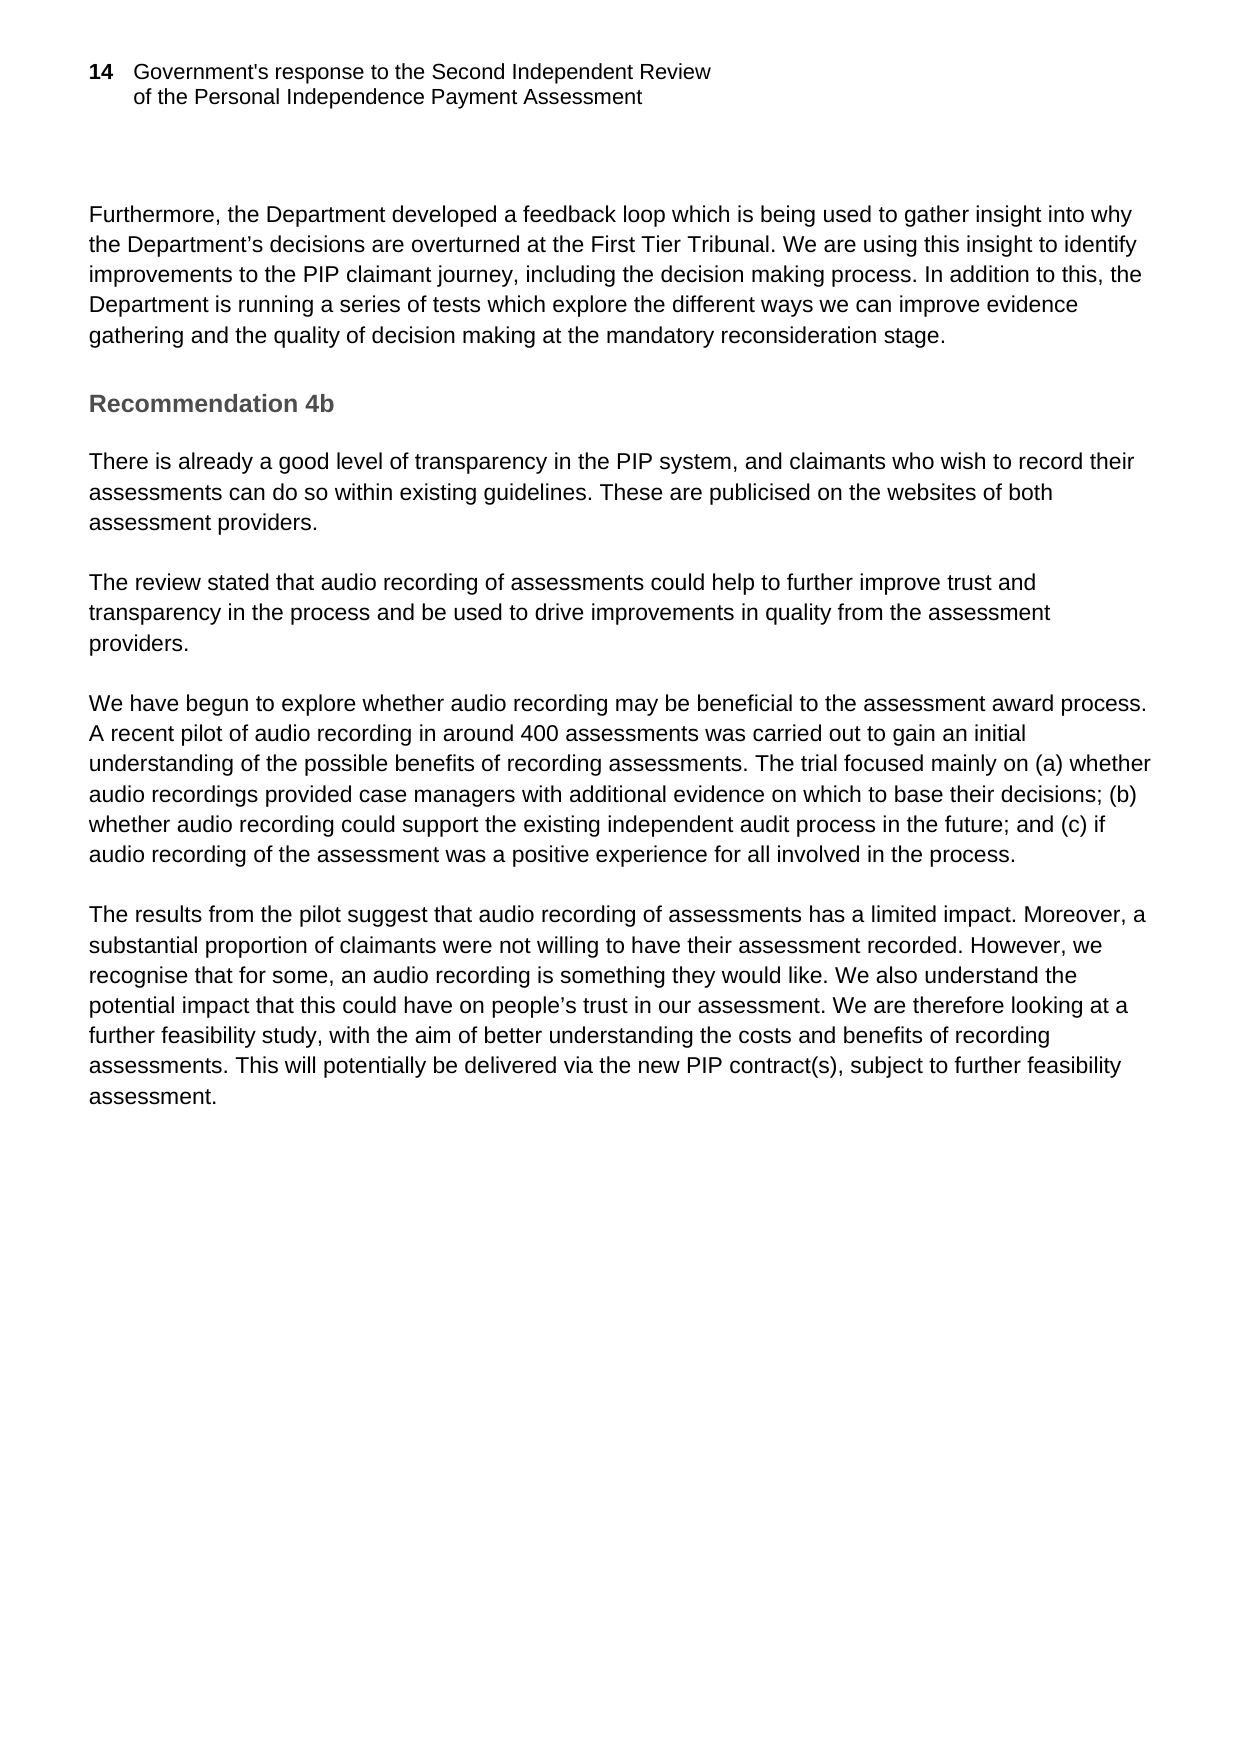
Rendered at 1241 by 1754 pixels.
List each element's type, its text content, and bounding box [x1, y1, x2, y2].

subtitle Recommendation 4b [89, 389, 1152, 418]
text We have begun to explore whether audio recording may be beneficial to the assessment award process. A recent pilot of audio recording in around 400 assessments was carried out to gain an initial understanding of the possible benefits of recording assessments. The trial focused mainly on (a) whether audio recordings provided case managers with additional evidence on which to base their decisions; (b) whether audio recording could support the existing independent audit process in the future; and (c) if audio recording of the assessment was a positive experience for all involved in the process. [89, 690, 1152, 867]
text The results from the pilot suggest that audio recording of assessments has a limited impact. Moreover, a substantial proportion of claimants were not willing to have their assessment recorded. However, we recognise that for some, an audio recording is something they would like. We also understand the potential impact that this could have on people’s trust in our assessment. We are therefore looking at a further feasibility study, with the aim of better understanding the costs and benefits of recording assessments. This will potentially be delivered via the new PIP contract(s), subject to further feasibility assessment. [89, 901, 1152, 1109]
text Furthermore, the Department developed a feedback loop which is being used to gather insight into why the Department’s decisions are overturned at the First Tier Tribunal. We are using this insight to identify improvements to the PIP claimant journey, including the decision making process. In addition to this, the Department is running a series of tests which explore the different ways we can improve evidence gathering and the quality of decision making at the mandatory reconsideration stage. [89, 201, 1152, 348]
text There is already a good level of transparency in the PIP system, and claimants who wish to record their assessments can do so within existing guidelines. These are publicised on the websites of both assessment providers. [89, 448, 1152, 535]
text The review stated that audio recording of assessments could help to further improve trust and transparency in the process and be used to drive improvements in quality from the assessment providers. [89, 569, 1152, 656]
